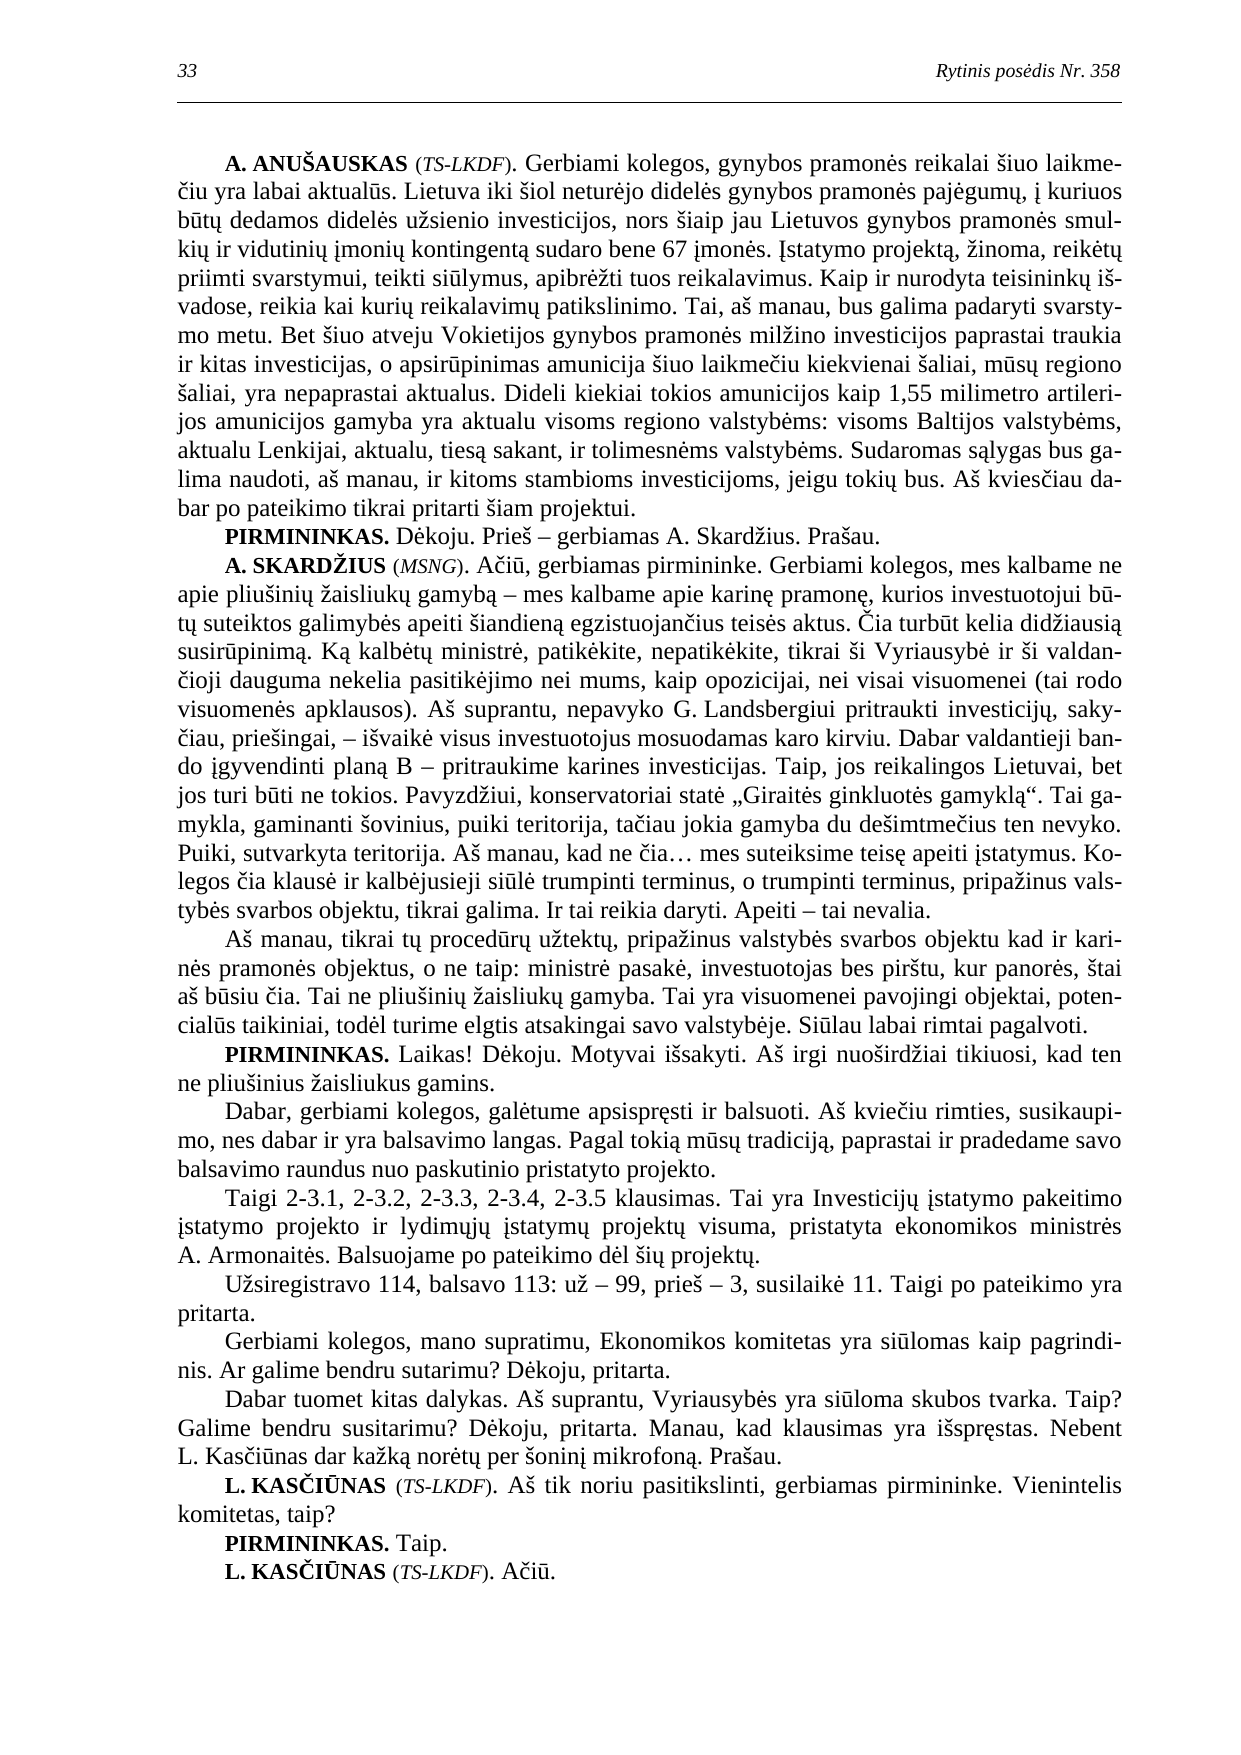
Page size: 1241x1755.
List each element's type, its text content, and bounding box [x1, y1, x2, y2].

text L. KASČIŪNAS (TS-LKDF). Aš tik no­riu pa­si­tiks­lin­ti, ger­bia­mas pir­mi­nin­ke. Vie­nin­te­lis ko­mi­te­tas, taip? [177, 1470, 1122, 1528]
text Aš ma­nau, tik­rai tų pro­ce­dū­rų už­tek­tų, pri­pa­ži­nus vals­ty­bės svar­bos ob­jek­tu kad ir ka­ri­nės pra­mo­nės ob­jek­tus, o ne taip: mi­nist­rė pa­sa­kė, in­ves­tuo­to­jas bes pirš­tu, kur pa­no­rės, štai aš bū­siu čia. Tai ne pliu­ši­nių žais­liu­kų ga­my­ba. Tai yra vi­suo­me­nei pa­vo­jin­gi ob­jek­tai, po­ten­cia­lūs tai­ki­niai, to­dėl tu­ri­me elg­tis at­sa­kin­gai sa­vo vals­ty­bė­je. Siū­lau la­bai rim­tai pa­gal­vo­ti. [177, 924, 1122, 1039]
text Tai­gi 2-3.1, 2-3.2, 2-3.3, 2-3.4, 2-3.5 klausimas. Tai yra In­ves­ti­ci­jų įsta­ty­mo pa­kei­ti­mo įsta­ty­mo pro­jek­to ir ly­di­mų­jų įsta­ty­mų pro­jek­tų vi­su­ma, pri­sta­ty­ta eko­no­mi­kos mi­nist­rės A. Ar­mo­nai­tės. Bal­suo­ja­me po pa­tei­ki­mo dėl šių pro­jek­tų. [177, 1183, 1122, 1269]
text PIRMININKAS. Lai­kas! Dė­ko­ju. Mo­ty­vai iš­sa­ky­ti. Aš ir­gi nuo­šir­džiai ti­kiuo­si, kad ten ne pliu­ši­nius žais­liu­kus ga­mins. [177, 1039, 1122, 1096]
text A. ANUŠAUSKAS (TS-LKDF). Ger­bia­mi ko­le­gos, gy­ny­bos pra­mo­nės rei­ka­lai šiuo laik­me­čiu yra la­bai ak­tu­a­lūs. Lie­tu­va iki šiol ne­tu­rė­jo di­de­lės gy­ny­bos pra­mo­nės pa­jė­gu­mų, į ku­riuos bū­tų de­da­mos di­de­lės už­sie­nio in­ves­ti­ci­jos, nors šiaip jau Lie­tu­vos gy­ny­bos pra­mo­nės smul­kių ir vi­du­ti­nių įmo­nių kon­tin­gen­tą su­da­ro be­ne 67 įmo­nės. Įsta­ty­mo pro­jek­tą, ži­no­ma, rei­kė­tų pri­im­ti svars­ty­mui, teik­ti siū­ly­mus, api­brėž­ti tuos rei­ka­la­vi­mus. Kaip ir nu­ro­dy­ta tei­si­nin­kų iš­va­do­se, rei­kia kai ku­rių rei­ka­la­vi­mų pa­tiks­li­ni­mo. Tai, aš ma­nau, bus ga­li­ma pa­da­ry­ti svars­ty­mo me­tu. Bet šiuo at­ve­ju Vo­kie­ti­jos gy­ny­bos pra­mo­nės mil­ži­no in­ves­ti­ci­jos pa­pras­tai trau­kia ir ki­tas in­ves­ti­ci­jas, o ap­si­rū­pi­ni­mas amu­ni­ci­ja šiuo laik­me­čiu kiek­vie­nai ša­liai, mū­sų re­gio­no ša­liai, yra ne­pa­pras­tai ak­tu­a­lus. Di­de­li kie­kiai to­kios amu­ni­ci­jos kaip 1,55 mi­li­met­ro ar­ti­le­ri­jos amu­ni­ci­jos ga­my­ba yra ak­tu­a­lu vi­soms re­gio­no vals­ty­bėms: vi­soms Bal­ti­jos vals­ty­bėms, ak­tu­a­lu Len­ki­jai, ak­tu­a­lu, tie­są sa­kant, ir to­li­mes­nėms vals­ty­bėms. Su­da­ro­mas są­ly­gas bus ga­li­ma nau­do­ti, aš ma­nau, ir ki­toms stam­bioms in­ves­ti­ci­joms, jei­gu to­kių bus. Aš kvies­čiau da­bar po pa­tei­ki­mo tik­rai pri­tar­ti šiam pro­jek­tui. [177, 148, 1122, 521]
text Da­bar, ger­bia­mi ko­le­gos, ga­lė­tu­me ap­si­spręs­ti ir bal­suo­ti. Aš kvie­čiu rim­ties, su­si­kau­pi­mo, nes da­bar ir yra bal­sa­vi­mo lan­gas. Pa­gal to­kią mū­sų tra­di­ci­ją, pa­pras­tai ir pra­de­da­me sa­vo bal­sa­vi­mo raun­dus nuo pas­ku­ti­nio pri­sta­ty­to pro­jek­to. [177, 1096, 1122, 1183]
text PIRMININKAS. Dė­ko­ju. Prieš – ger­bia­mas A. Skar­džius. Pra­šau. [177, 521, 1122, 550]
text A. SKARDŽIUS (MSNG). Ačiū, ger­bia­mas pir­mi­nin­ke. Ger­bia­mi ko­le­gos, mes kal­ba­me ne apie pliu­ši­nių žais­liu­kų ga­my­bą – mes kal­ba­me apie ka­ri­nę pra­mo­nę, ku­rios in­ves­tuo­to­jui bū­tų su­teik­tos ga­li­my­bės apei­ti šian­die­ną eg­zis­tuo­jan­čius tei­sės ak­tus. Čia tur­būt ke­lia di­džiau­sią su­si­rū­pi­ni­mą. Ką kal­bė­tų mi­nist­rė, pa­ti­kė­ki­te, ne­pa­ti­kė­ki­te, tik­rai ši Vy­riau­sy­bė ir ši val­dan­čio­ji dau­gu­ma ne­ke­lia pa­si­ti­kė­ji­mo nei mums, kaip opo­zi­ci­jai, nei vi­sai vi­suo­me­nei (tai ro­do vi­suo­me­nės ap­klau­sos). Aš su­pran­tu, ne­pa­vy­ko G. Land­sber­giui pri­trauk­ti in­ves­ti­ci­jų, sa­ky­čiau, prie­šin­gai, – iš­vai­kė vi­sus in­ves­tuo­to­jus mo­suo­da­mas ka­ro kir­viu. Da­bar val­dan­tie­ji ban­do įgy­ven­din­ti pla­ną B – pri­trau­ki­me ka­ri­nes in­ves­ti­ci­jas. Taip, jos rei­ka­lin­gos Lie­tu­vai, bet jos tu­ri bū­ti ne to­kios. Pa­vyz­džiui, kon­ser­va­to­riai sta­tė „Gi­rai­tės gin­kluo­tės ga­myk­lą“. Tai ga­myk­la, ga­mi­nan­ti šo­vi­nius, pui­ki te­ri­to­ri­ja, ta­čiau jo­kia ga­my­ba du de­šimt­me­čius ten ne­vy­ko. Pui­ki, su­tvar­ky­ta te­ri­to­ri­ja. Aš ma­nau, kad ne čia… mes su­teik­si­me tei­sę apei­ti įsta­ty­mus. Ko­le­gos čia klau­sė ir kal­bė­ju­sie­ji siū­lė trum­pin­ti ter­mi­nus, o trum­pin­ti ter­mi­nus, pri­pa­ži­nus vals­ty­bės svar­bos ob­jek­tu, tik­rai ga­li­ma. Ir tai rei­kia da­ry­ti. Apei­ti – tai ne­va­lia. [177, 550, 1122, 924]
text Už­si­re­gist­ra­vo 114, bal­sa­vo 113: už – 99, prieš – 3, su­si­lai­kė 11. Tai­gi po pa­tei­ki­mo yra pri­tar­ta. [177, 1269, 1122, 1326]
text L. KASČIŪNAS (TS-LKDF). Ačiū. [177, 1556, 1122, 1585]
text Da­bar tuo­met ki­tas da­ly­kas. Aš su­pran­tu, Vy­riau­sy­bės yra siū­lo­ma sku­bos tvar­ka. Taip? Ga­li­me ben­dru su­si­ta­ri­mu? Dė­ko­ju, pri­tar­ta. Ma­nau, kad klau­si­mas yra iš­spręs­tas. Ne­bent L. Kas­čiū­nas dar kaž­ką no­rė­tų per šo­ni­nį mik­ro­fo­ną. Pra­šau. [177, 1384, 1122, 1470]
text Ger­bia­mi ko­le­gos, ma­no su­pra­ti­mu, Eko­no­mi­kos ko­mi­te­tas yra siū­lo­mas kaip pa­grin­di­nis. Ar ga­li­me ben­dru su­ta­ri­mu? Dė­ko­ju, pri­tar­ta. [177, 1326, 1122, 1384]
text PIRMININKAS. Taip. [177, 1528, 1122, 1556]
